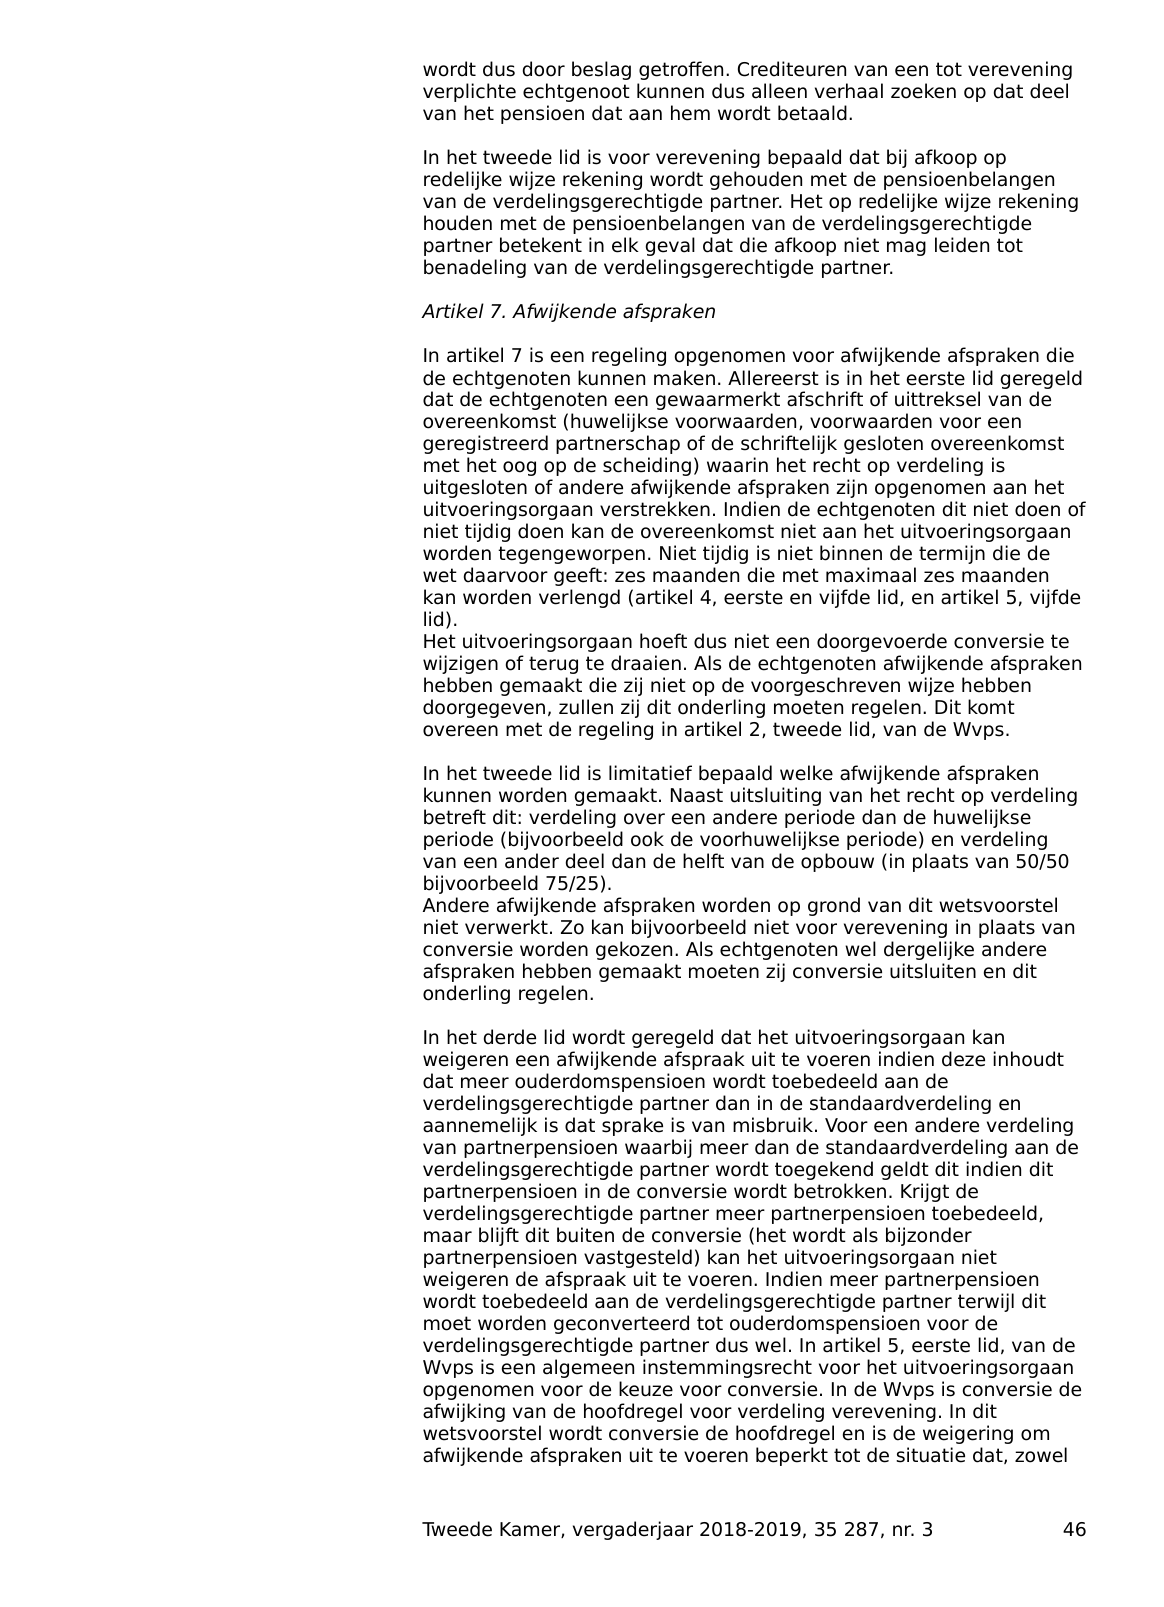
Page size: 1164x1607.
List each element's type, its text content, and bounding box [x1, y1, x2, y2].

text Het uitvoeringsorgaan hoeft dus niet een doorgevoerde conversie te wijzigen of terug te draaien. Als de echtgenoten afwijkende afspraken hebben gemaakt die zij niet op de voorgeschreven wijze hebben doorgegeven, zullen zij dit onderling moeten regelen. Dit komt overeen met de regeling in artikel 2, tweede lid, van de Wvps. [422, 631, 1087, 741]
text Andere afwijkende afspraken worden op grond van dit wetsvoorstel niet verwerkt. Zo kan bijvoorbeeld niet voor verevening in plaats van conversie worden gekozen. Als echtgenoten wel dergelijke andere afspraken hebben gemaakt moeten zij conversie uitsluiten en dit onderling regelen. [422, 895, 1087, 1005]
subtitle Artikel 7. Afwijkende afspraken [422, 301, 1087, 323]
text In het derde lid wordt geregeld dat het uitvoeringsorgaan kan weigeren een afwijkende afspraak uit te voeren indien deze inhoudt dat meer ouderdomspensioen wordt toebedeeld aan de verdelingsgerechtigde partner dan in de standaardverdeling en aannemelijk is dat sprake is van misbruik. Voor een andere verdeling van partnerpensioen waarbij meer dan de standaardverdeling aan de verdelingsgerechtigde partner wordt toegekend geldt dit indien dit partnerpensioen in de conversie wordt betrokken. Krijgt de verdelingsgerechtigde partner meer partnerpensioen toebedeeld, maar blijft dit buiten de conversie (het wordt als bijzonder partnerpensioen vastgesteld) kan het uitvoeringsorgaan niet weigeren de afspraak uit te voeren. Indien meer partnerpensioen wordt toebedeeld aan de verdelingsgerechtigde partner terwijl dit moet worden geconverteerd tot ouderdomspensioen voor de verdelingsgerechtigde partner dus wel. In artikel 5, eerste lid, van de Wvps is een algemeen instemmingsrecht voor het uitvoeringsorgaan opgenomen voor de keuze voor conversie. In de Wvps is conversie de afwijking van de hoofdregel voor verdeling verevening. In dit wetsvoorstel wordt conversie de hoofdregel en is de weigering om afwijkende afspraken uit te voeren beperkt tot de situatie dat, zowel [422, 1027, 1087, 1467]
text In het tweede lid is voor verevening bepaald dat bij afkoop op redelijke wijze rekening wordt gehouden met de pensioenbelangen van de verdelingsgerechtigde partner. Het op redelijke wijze rekening houden met de pensioenbelangen van de verdelingsgerechtigde partner betekent in elk geval dat die afkoop niet mag leiden tot benadeling van de verdelingsgerechtigde partner. [422, 147, 1087, 279]
text In artikel 7 is een regeling opgenomen voor afwijkende afspraken die de echtgenoten kunnen maken. Allereerst is in het eerste lid geregeld dat de echtgenoten een gewaarmerkt afschrift of uittreksel van de overeenkomst (huwelijkse voorwaarden, voorwaarden voor een geregistreerd partnerschap of de schriftelijk gesloten overeenkomst met het oog op de scheiding) waarin het recht op verdeling is uitgesloten of andere afwijkende afspraken zijn opgenomen aan het uitvoeringsorgaan verstrekken. Indien de echtgenoten dit niet doen of niet tijdig doen kan de overeenkomst niet aan het uitvoeringsorgaan worden tegengeworpen. Niet tijdig is niet binnen de termijn die de wet daarvoor geeft: zes maanden die met maximaal zes maanden kan worden verlengd (artikel 4, eerste en vijfde lid, en artikel 5, vijfde lid). [422, 345, 1087, 631]
text In het tweede lid is limitatief bepaald welke afwijkende afspraken kunnen worden gemaakt. Naast uitsluiting van het recht op verdeling betreft dit: verdeling over een andere periode dan de huwelijkse periode (bijvoorbeeld ook de voorhuwelijkse periode) en verdeling van een ander deel dan de helft van de opbouw (in plaats van 50/50 bijvoorbeeld 75/25). [422, 763, 1087, 895]
text wordt dus door beslag getroffen. Crediteuren van een tot verevening verplichte echtgenoot kunnen dus alleen verhaal zoeken op dat deel van het pensioen dat aan hem wordt betaald. [422, 59, 1087, 125]
